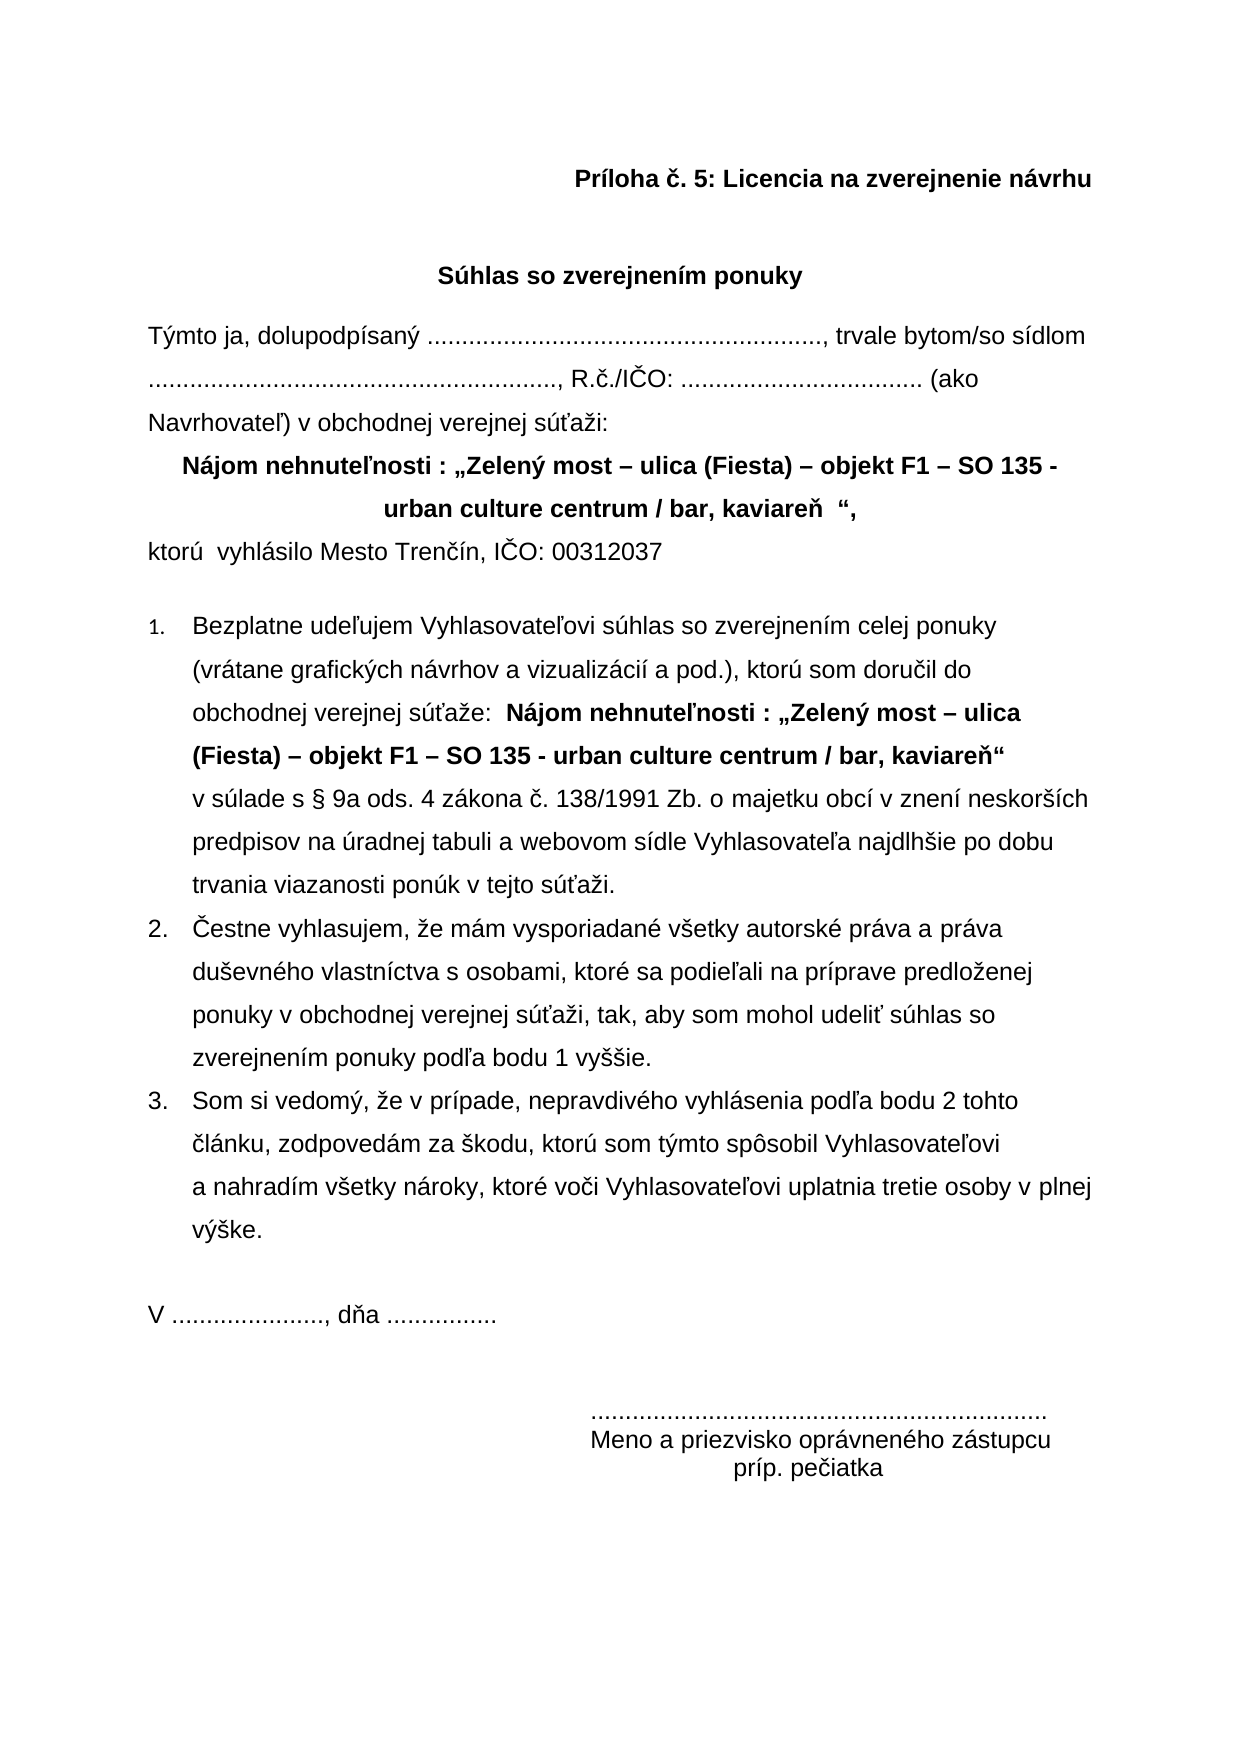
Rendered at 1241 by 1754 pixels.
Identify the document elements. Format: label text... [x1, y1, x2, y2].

list Som si vedomý, že v prípade, nepravdivého vyhlásenia podľa bodu 2 tohto článku, zodpovedám za škodu, ktorú som týmto spôsobil Vyhlasovateľovi a nahradím všetky nároky, ktoré voči Vyhlasovateľovi uplatnia tretie osoby v plnej výške. [148, 1086, 1093, 1244]
list Bezplatne udeľujem Vyhlasovateľovi súhlas so zverejnením celej ponuky (vrátane grafických návrhov a vizualizácií a pod.), ktorú som doručil do obchodnej verejnej súťaže: Nájom nehnuteľnosti : „Zelený most – ulica (Fiesta) – objekt F1 – SO 135 - urban culture centrum / bar, kaviareň“ v súlade s § 9a ods. 4 zákona č. 138/1991 Zb. o majetku obcí v znení neskorších predpisov na úradnej tabuli a webovom sídle Vyhlasovateľa najdlhšie po dobu trvania viazanosti ponúk v tejto súťaži. [148, 611, 1093, 899]
list Čestne vyhlasujem, že mám vysporiadané všetky autorské práva a práva duševného vlastníctva s osobami, ktoré sa podieľali na príprave predloženej ponuky v obchodnej verejnej súťaži, tak, aby som mohol udeliť súhlas so zverejnením ponuky podľa bodu 1 vyššie. [148, 914, 1093, 1072]
text Týmto ja, dolupodpísaný ........................................................., trvale bytom/so sídlom ..........................................................., R.č./IČO: ................................... (ako Navrhovateľ) v obchodnej verejnej súťaži: [148, 321, 1093, 436]
text .................................................................. [516, 1396, 1093, 1424]
text ktorú vyhlásilo Mesto Trenčín, IČO: 00312037 [148, 537, 1093, 566]
text Nájom nehnuteľnosti : „Zelený most – ulica (Fiesta) – objekt F1 – SO 135 - urban culture centrum / bar, kaviareň “, [148, 451, 1093, 523]
text V ......................, dňa ................ [148, 1300, 1093, 1329]
text Súhlas so zverejnením ponuky [148, 261, 1093, 290]
text Meno a priezvisko oprávneného zástupcu [295, 1424, 1093, 1453]
subtitle Príloha č. 5: Licencia na zverejnenie návrhu [148, 164, 1093, 193]
text príp. pečiatka [295, 1453, 1093, 1482]
